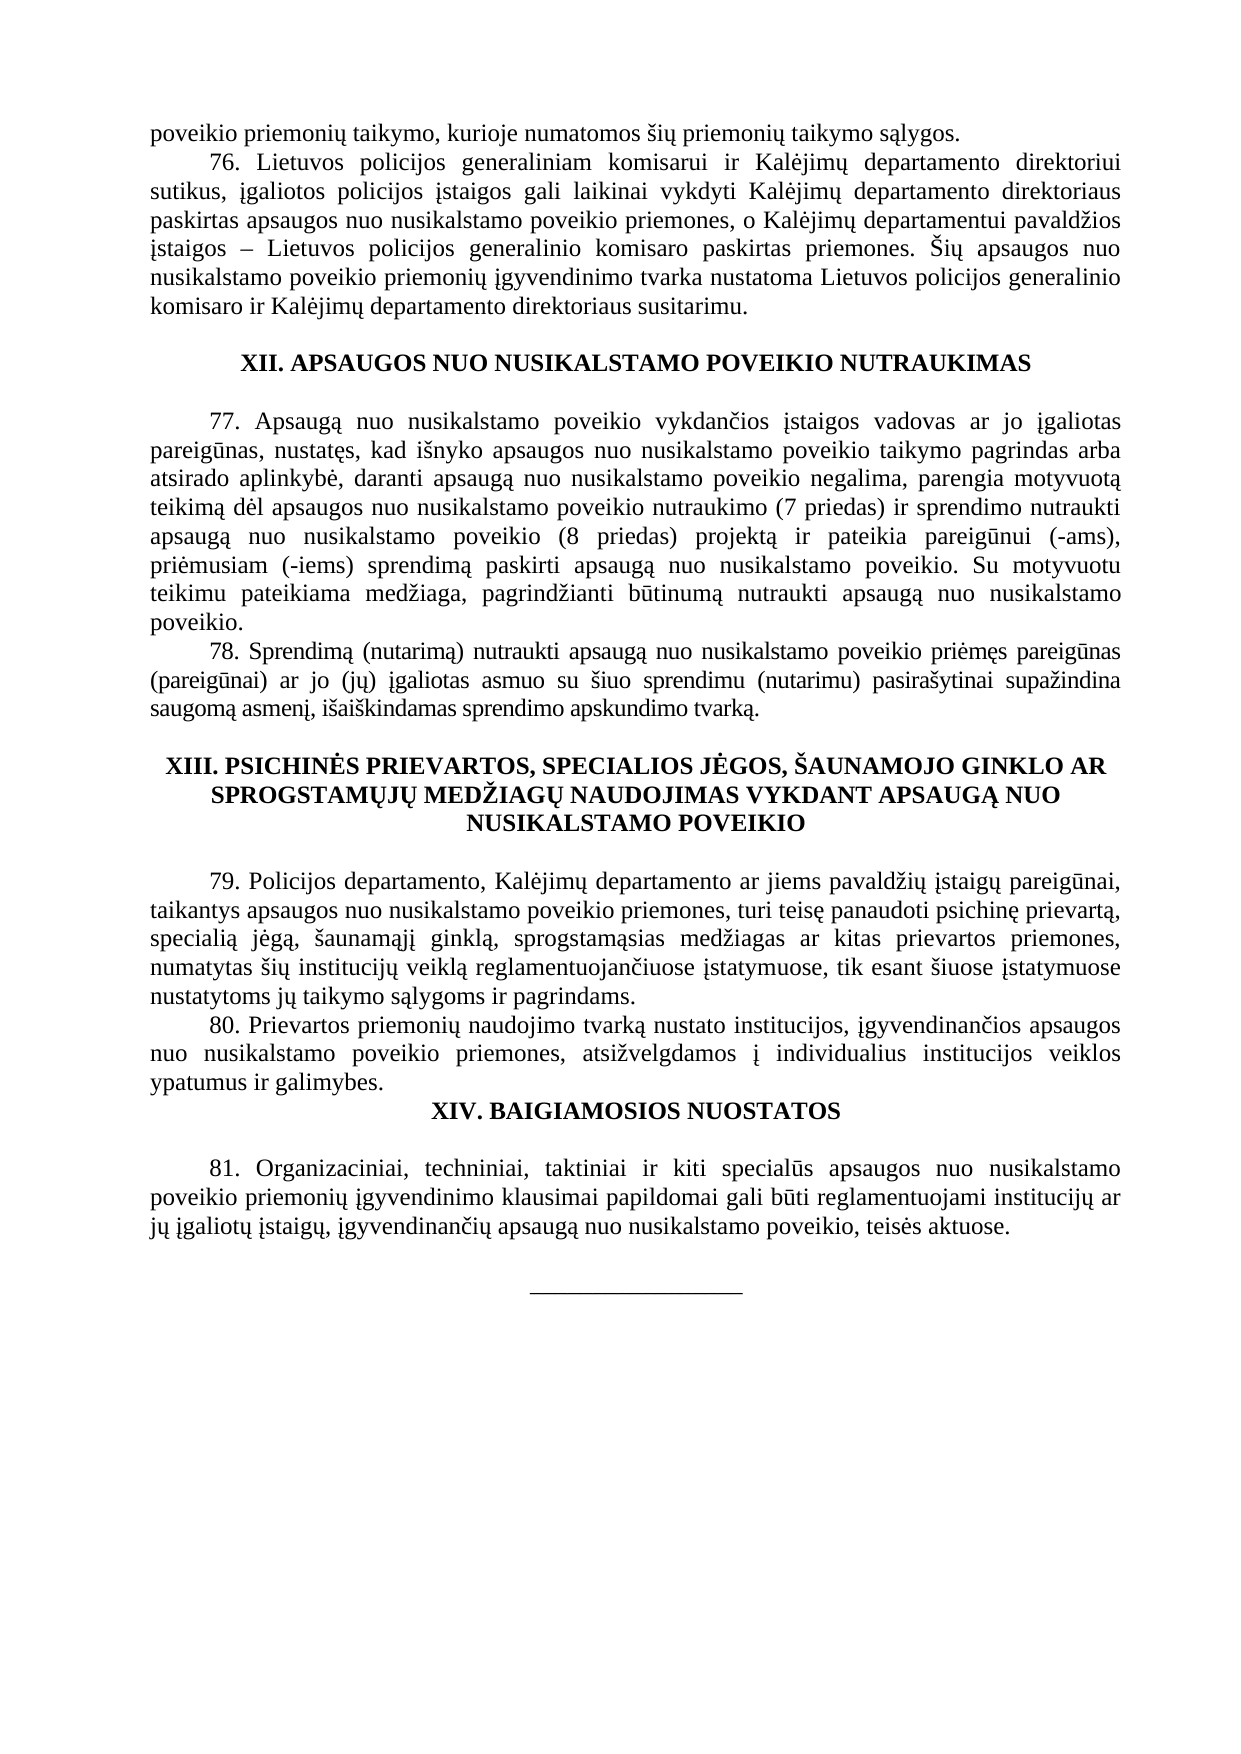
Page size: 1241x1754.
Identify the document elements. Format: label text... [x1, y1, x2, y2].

text XII. apsaugos nuo nusikalstamo poveikio NUTRAUKIMAS [150, 348, 1122, 377]
text 79. Policijos departamento, Kalėjimų departamento ar jiems pavaldžių įstaigų pareigūnai, taikantys apsaugos nuo nusikalstamo poveikio priemones, turi teisę panaudoti psichinę prievartą, specialią jėgą, šaunamąjį ginklą, sprogstamąsias medžiagas ar kitas prievartos priemones, numatytas šių institucijų veiklą reglamentuojančiuose įstatymuose, tik esant šiuose įstatymuose nustatytoms jų taikymo sąlygoms ir pagrindams. [150, 866, 1122, 1010]
text 81. Organizaciniai, techniniai, taktiniai ir kiti specialūs apsaugos nuo nusikalstamo poveikio priemonių įgyvendinimo klausimai papildomai gali būti reglamentuojami institucijų ar jų įgaliotų įstaigų, įgyvendinančių apsaugą nuo nusikalstamo poveikio, teisės aktuose. [150, 1153, 1122, 1240]
text XIV. Baigiamosios nuostatos [150, 1096, 1122, 1125]
text 77. Apsaugą nuo nusikalstamo poveikio vykdančios įstaigos vadovas ar jo įgaliotas pareigūnas, nustatęs, kad išnyko apsaugos nuo nusikalstamo poveikio taikymo pagrindas arba atsirado aplinkybė, daranti apsaugą nuo nusikalstamo poveikio negalima, parengia motyvuotą teikimą dėl apsaugos nuo nusikalstamo poveikio nutraukimo (7 priedas) ir sprendimo nutraukti apsaugą nuo nusikalstamo poveikio (8 priedas) projektą ir pateikia pareigūnui (-ams), priėmusiam (-iems) sprendimą paskirti apsaugą nuo nusikalstamo poveikio. Su motyvuotu teikimu pateikiama medžiaga, pagrindžianti būtinumą nutraukti apsaugą nuo nusikalstamo poveikio. [150, 406, 1122, 636]
text 80. Prievartos priemonių naudojimo tvarką nustato institucijos, įgyvendinančios apsaugos nuo nusikalstamo poveikio priemones, atsižvelgdamos į individualius institucijos veiklos ypatumus ir galimybes. [150, 1010, 1122, 1096]
text 78. Sprendimą (nutarimą) nutraukti apsaugą nuo nusikalstamo poveikio priėmęs pareigūnas (pareigūnai) ar jo (jų) įgaliotas asmuo su šiuo sprendimu (nutarimu) pasirašytinai supažindina saugomą asmenį, išaiškindamas sprendimo apskundimo tvarką. [150, 636, 1122, 722]
text 76. Lietuvos policijos generaliniam komisarui ir Kalėjimų departamento direktoriui sutikus, įgaliotos policijos įstaigos gali laikinai vykdyti Kalėjimų departamento direktoriaus paskirtas apsaugos nuo nusikalstamo poveikio priemones, o Kalėjimų departamentui pavaldžios įstaigos – Lietuvos policijos generalinio komisaro paskirtas priemones. Šių apsaugos nuo nusikalstamo poveikio priemonių įgyvendinimo tvarka nustatoma Lietuvos policijos generalinio komisaro ir Kalėjimų departamento direktoriaus susitarimu. [150, 147, 1122, 320]
text _________________ [150, 1268, 1122, 1297]
text XIII. Psichinės prievartos, specialios jėgos, šaunamojo ginklo ar sprogstamųjų medžiagų naudojimas vykdant apsaugą nuo nusikalstamo poveikio [150, 751, 1122, 837]
text poveikio priemonių taikymo, kurioje numatomos šių priemonių taikymo sąlygos. [150, 118, 1122, 147]
